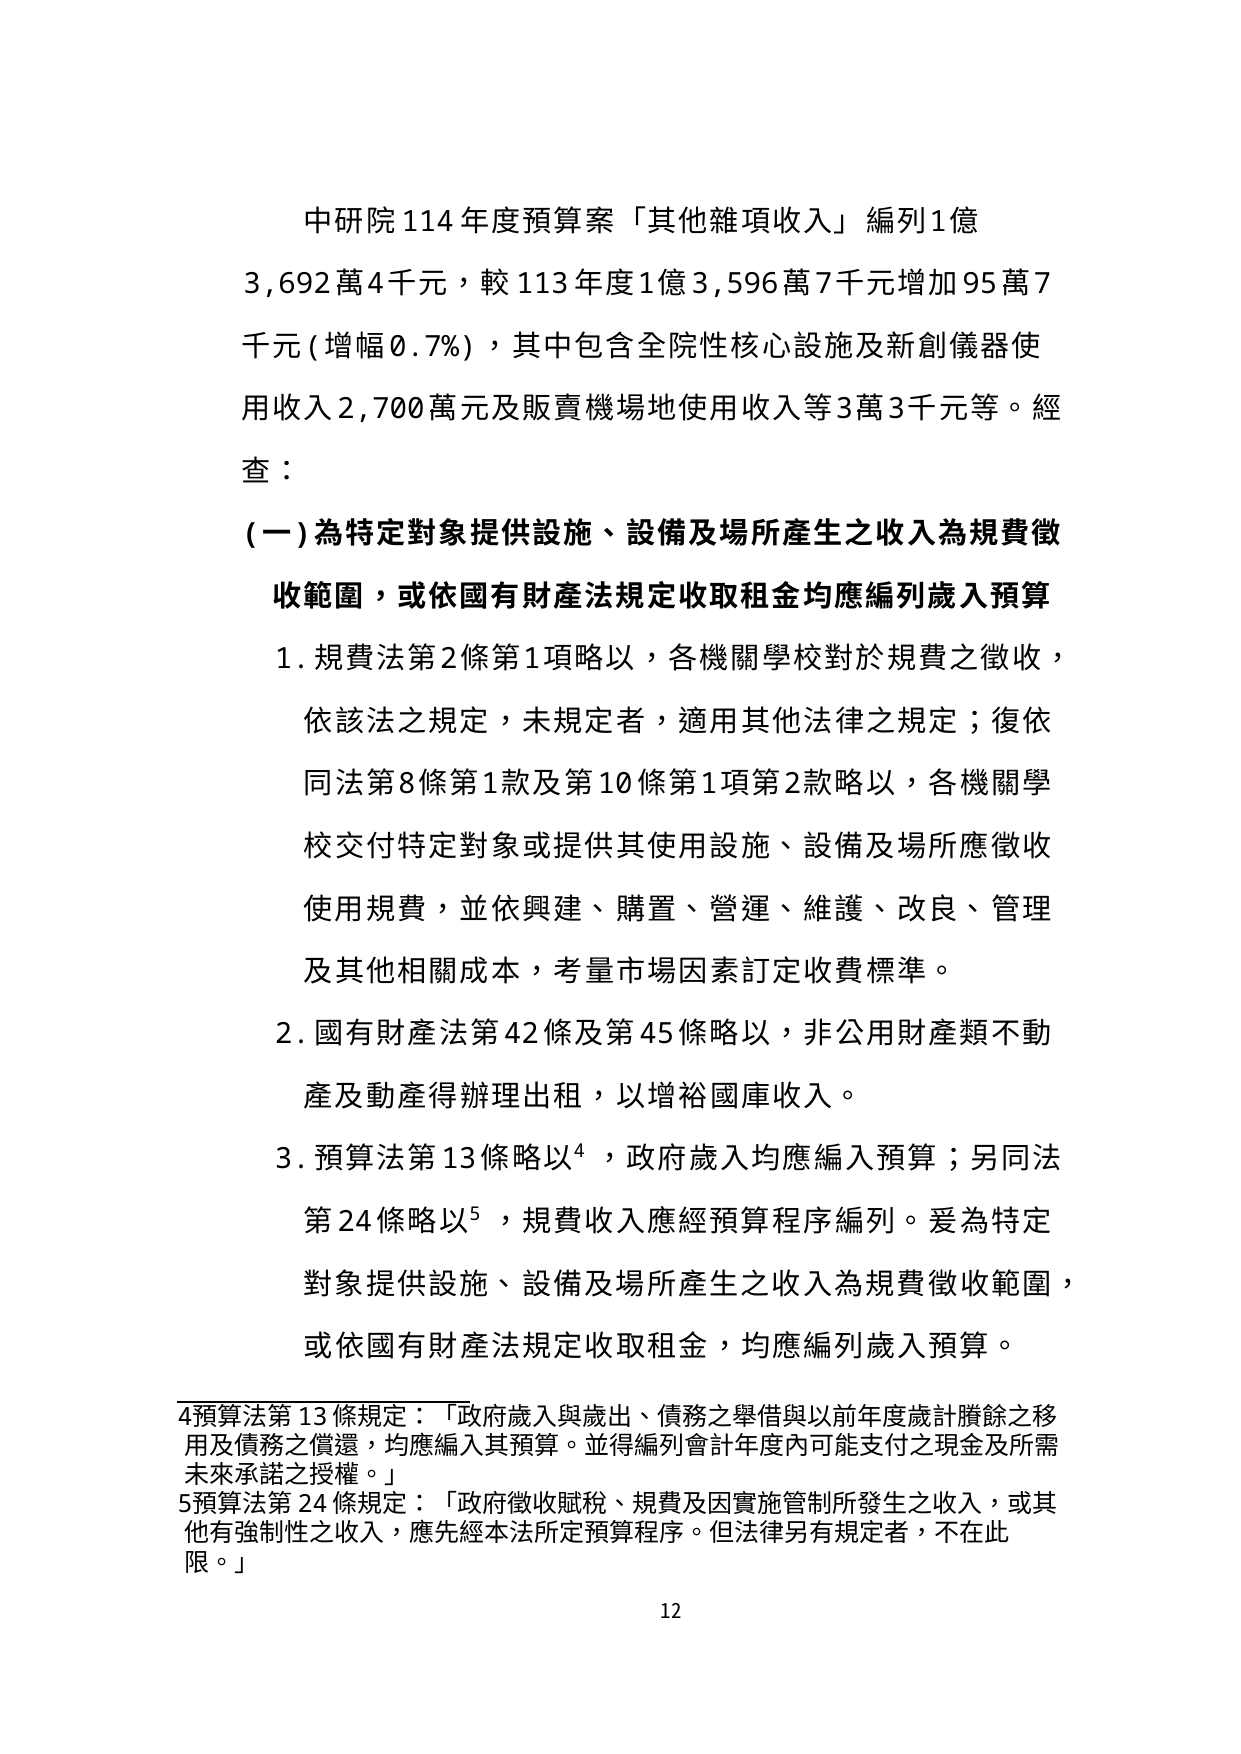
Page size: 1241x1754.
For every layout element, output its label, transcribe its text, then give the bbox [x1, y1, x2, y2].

text (一)為特定對象提供設施、設備及場所產生之收入為規費徵收範圍，或依國有財產法規定收取租金均應編列歲入預算 [236, 490, 1063, 615]
text 預算法第24條規定：「政府徵收賦稅、規費及因實施管制所發生之收入，或其他有強制性之收入，應先經本法所定預算程序。但法律另有規定者，不在此限。」 [177, 1489, 1063, 1577]
text 中研院114年度預算案「其他雜項收入」編列1億3,692萬4千元，較113年度1億3,596萬7千元增加95萬7千元(增幅0.7%)，其中包含全院性核心設施及新創儀器使用收入2,700萬元及販賣機場地使用收入等3萬3千元等。經查： [236, 177, 1063, 490]
text 3.預算法第13條略以，政府歲入均應編入預算；另同法第24條略以，規費收入應經預算程序編列。爰為特定對象提供設施、設備及場所產生之收入為規費徵收範圍，或依國有財產法規定收取租金，均應編列歲入預算。 [266, 1115, 1063, 1365]
text 2.國有財產法第42條及第45條略以，非公用財產類不動產及動產得辦理出租，以增裕國庫收入。 [266, 990, 1063, 1115]
text 預算法第13條規定：「政府歲入與歲出、債務之舉借與以前年度歲計賸餘之移用及債務之償還，均應編入其預算。並得編列會計年度內可能支付之現金及所需未來承諾之授權。」 [177, 1402, 1063, 1489]
text 1.規費法第2條第1項略以，各機關學校對於規費之徵收，依該法之規定，未規定者，適用其他法律之規定；復依同法第8條第1款及第10條第1項第2款略以，各機關學校交付特定對象或提供其使用設施、設備及場所應徵收使用規費，並依興建、購置、營運、維護、改良、管理及其他相關成本，考量市場因素訂定收費標準。 [266, 615, 1063, 990]
